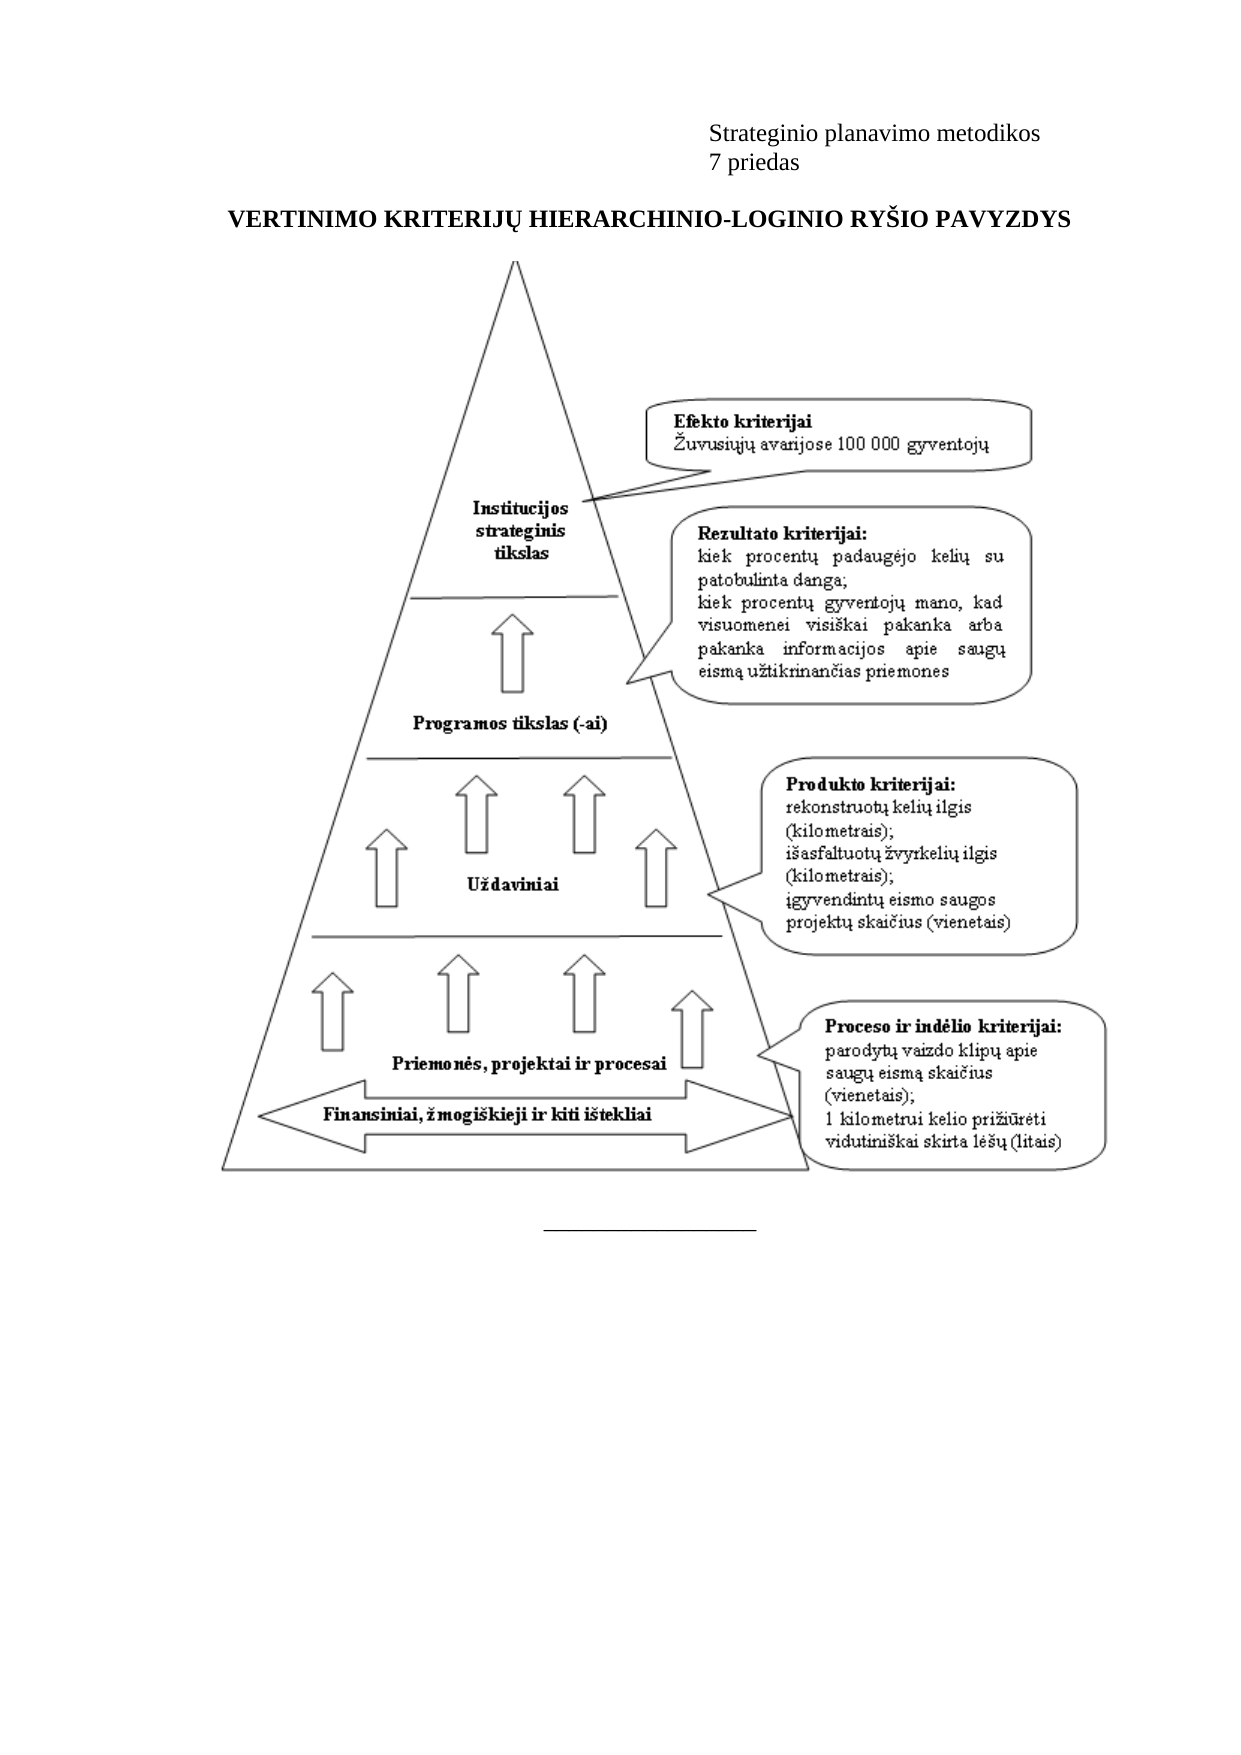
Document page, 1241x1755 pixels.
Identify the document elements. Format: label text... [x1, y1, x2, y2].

text _________________ [177, 1205, 1122, 1233]
text 7 priedas [177, 147, 1122, 176]
text Strateginio planavimo metodikos [177, 118, 1122, 147]
text Vertinimo kriterijų hierarchinio-loginio ryšio pavyzdys [177, 204, 1122, 233]
